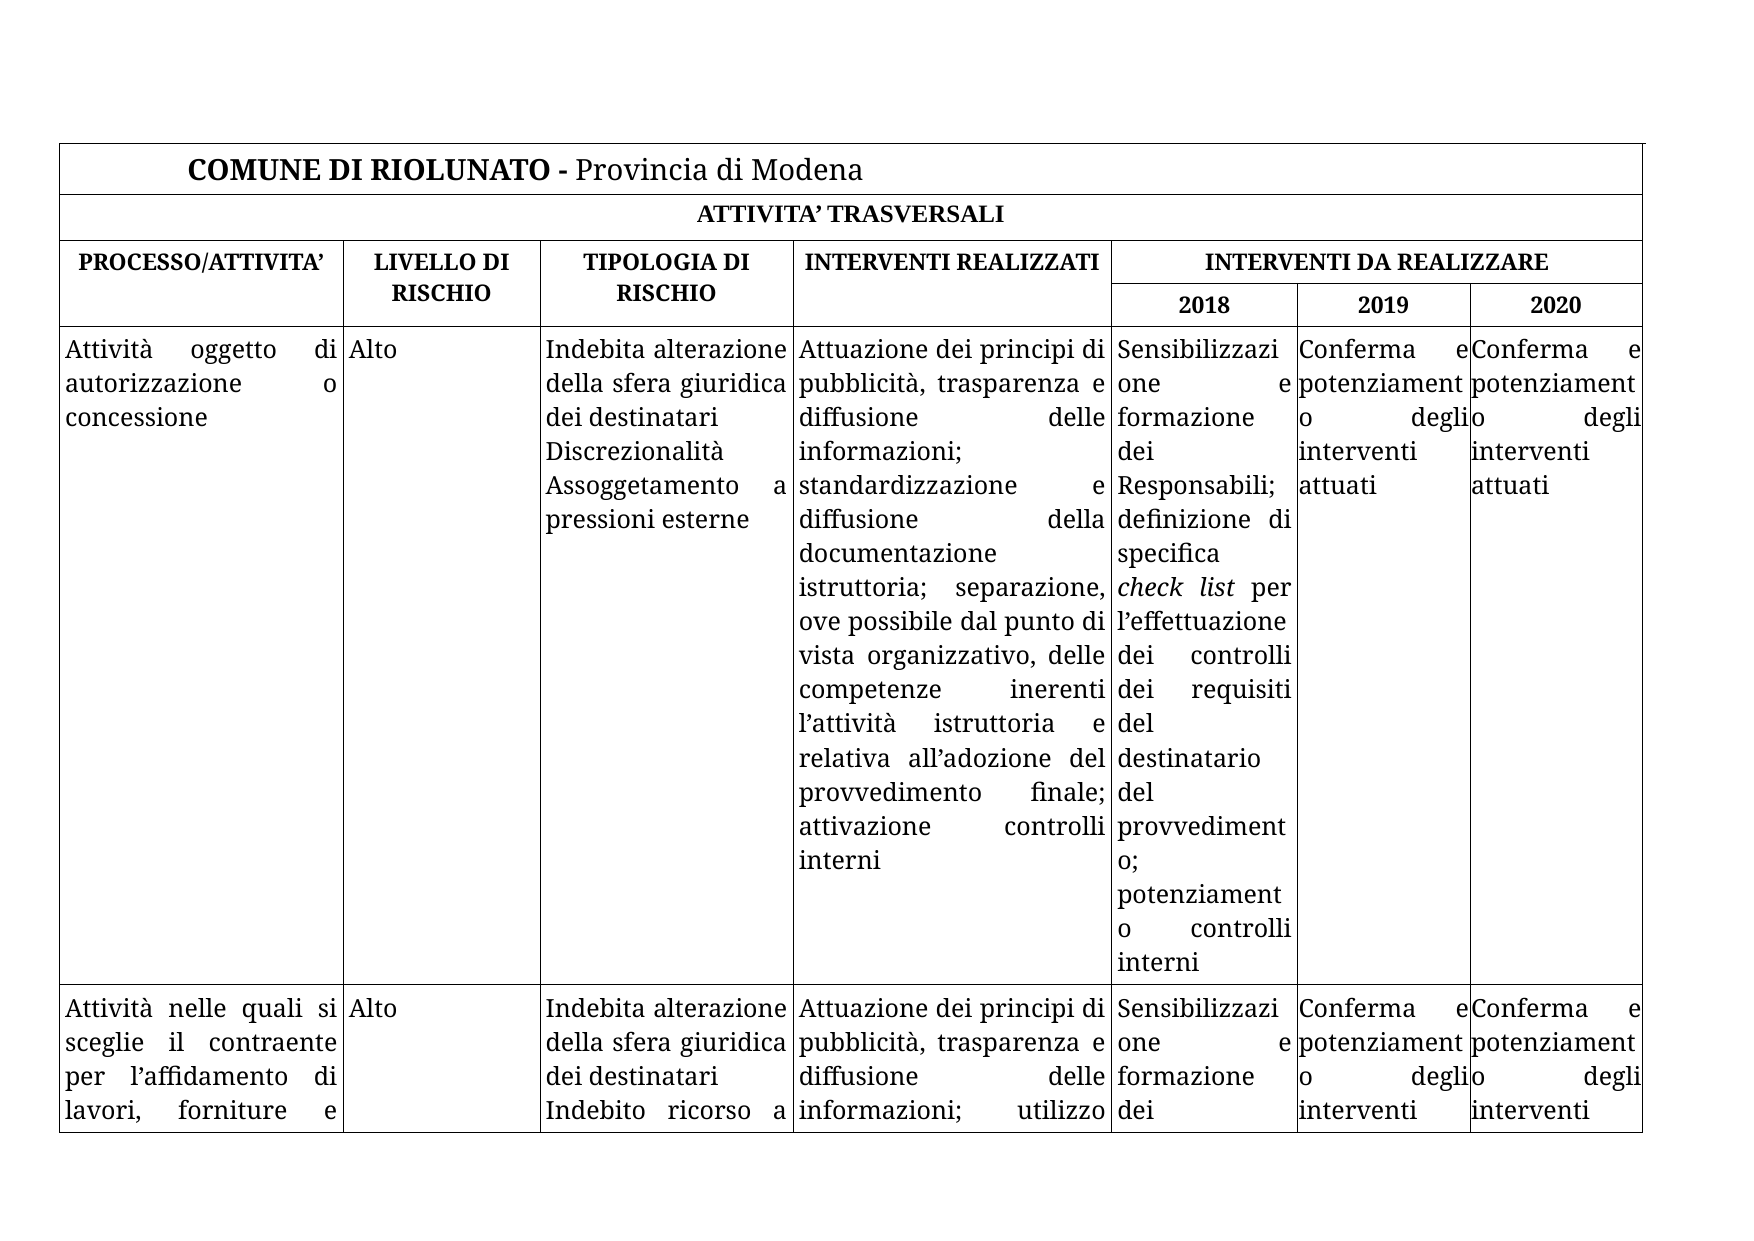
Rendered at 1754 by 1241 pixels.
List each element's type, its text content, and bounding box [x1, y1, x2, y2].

table_cell TIPOLOGIA DI RISCHIO [541, 241, 793, 326]
table_cell Conferma e potenziamento degli interventi [1471, 985, 1642, 1132]
table_cell Attuazione dei principi di pubblicità, trasparenza e diffusione delle informazioni; standardizzazione e diffusione della documentazione istruttoria; separazione, ove possibile dal punto di vista organizzativo, delle competenze inerenti l’attività istruttoria e relativa all’adozione del provvedimento finale; attivazione controlli interni [794, 327, 1111, 984]
table_cell PROCESSO/ATTIVITA’ [60, 241, 343, 326]
table_cell Alto [344, 985, 540, 1132]
table_cell 2019 [1298, 284, 1470, 326]
table_cell Conferma e potenziamento degli interventi attuati [1298, 327, 1470, 984]
table_cell Sensibilizzazione e formazione dei Responsabili; definizione di specifica check list per l’effettuazione dei controlli dei requisiti del destinatario del provvedimento; potenziamento controlli interni [1112, 327, 1297, 984]
table_cell INTERVENTI REALIZZATI [794, 241, 1111, 326]
table_cell LIVELLO DI RISCHIO [344, 241, 540, 326]
table_cell Attività nelle quali si sceglie il contraente per l’affidamento di lavori, forniture e [60, 985, 343, 1132]
table_cell Conferma e potenziamento degli interventi attuati [1471, 327, 1642, 984]
table_cell Conferma e potenziamento degli interventi [1298, 985, 1470, 1132]
table_cell 2020 [1471, 284, 1642, 326]
table_cell Indebita alterazione della sfera giuridica dei destinatari Indebito ricorso a [541, 985, 793, 1132]
table_header INTERVENTI DA REALIZZARE [1112, 241, 1642, 283]
table_cell Alto [344, 327, 540, 984]
table_cell Attuazione dei principi di pubblicità, trasparenza e diffusione delle informazioni; utilizzo [794, 985, 1111, 1132]
table_cell Sensibilizzazione e formazione dei [1112, 985, 1297, 1132]
table_header COMUNE DI RIOLUNATO - Provincia di Modena [60, 144, 1642, 194]
table_cell ATTIVITA’ TRASVERSALI [60, 195, 1642, 240]
table_cell Indebita alterazione della sfera giuridica dei destinatari Discrezionalità Assoggetamento a pressioni esterne [541, 327, 793, 984]
table_cell 2018 [1112, 284, 1297, 326]
table_cell Attività oggetto di autorizzazione o concessione [60, 327, 343, 984]
